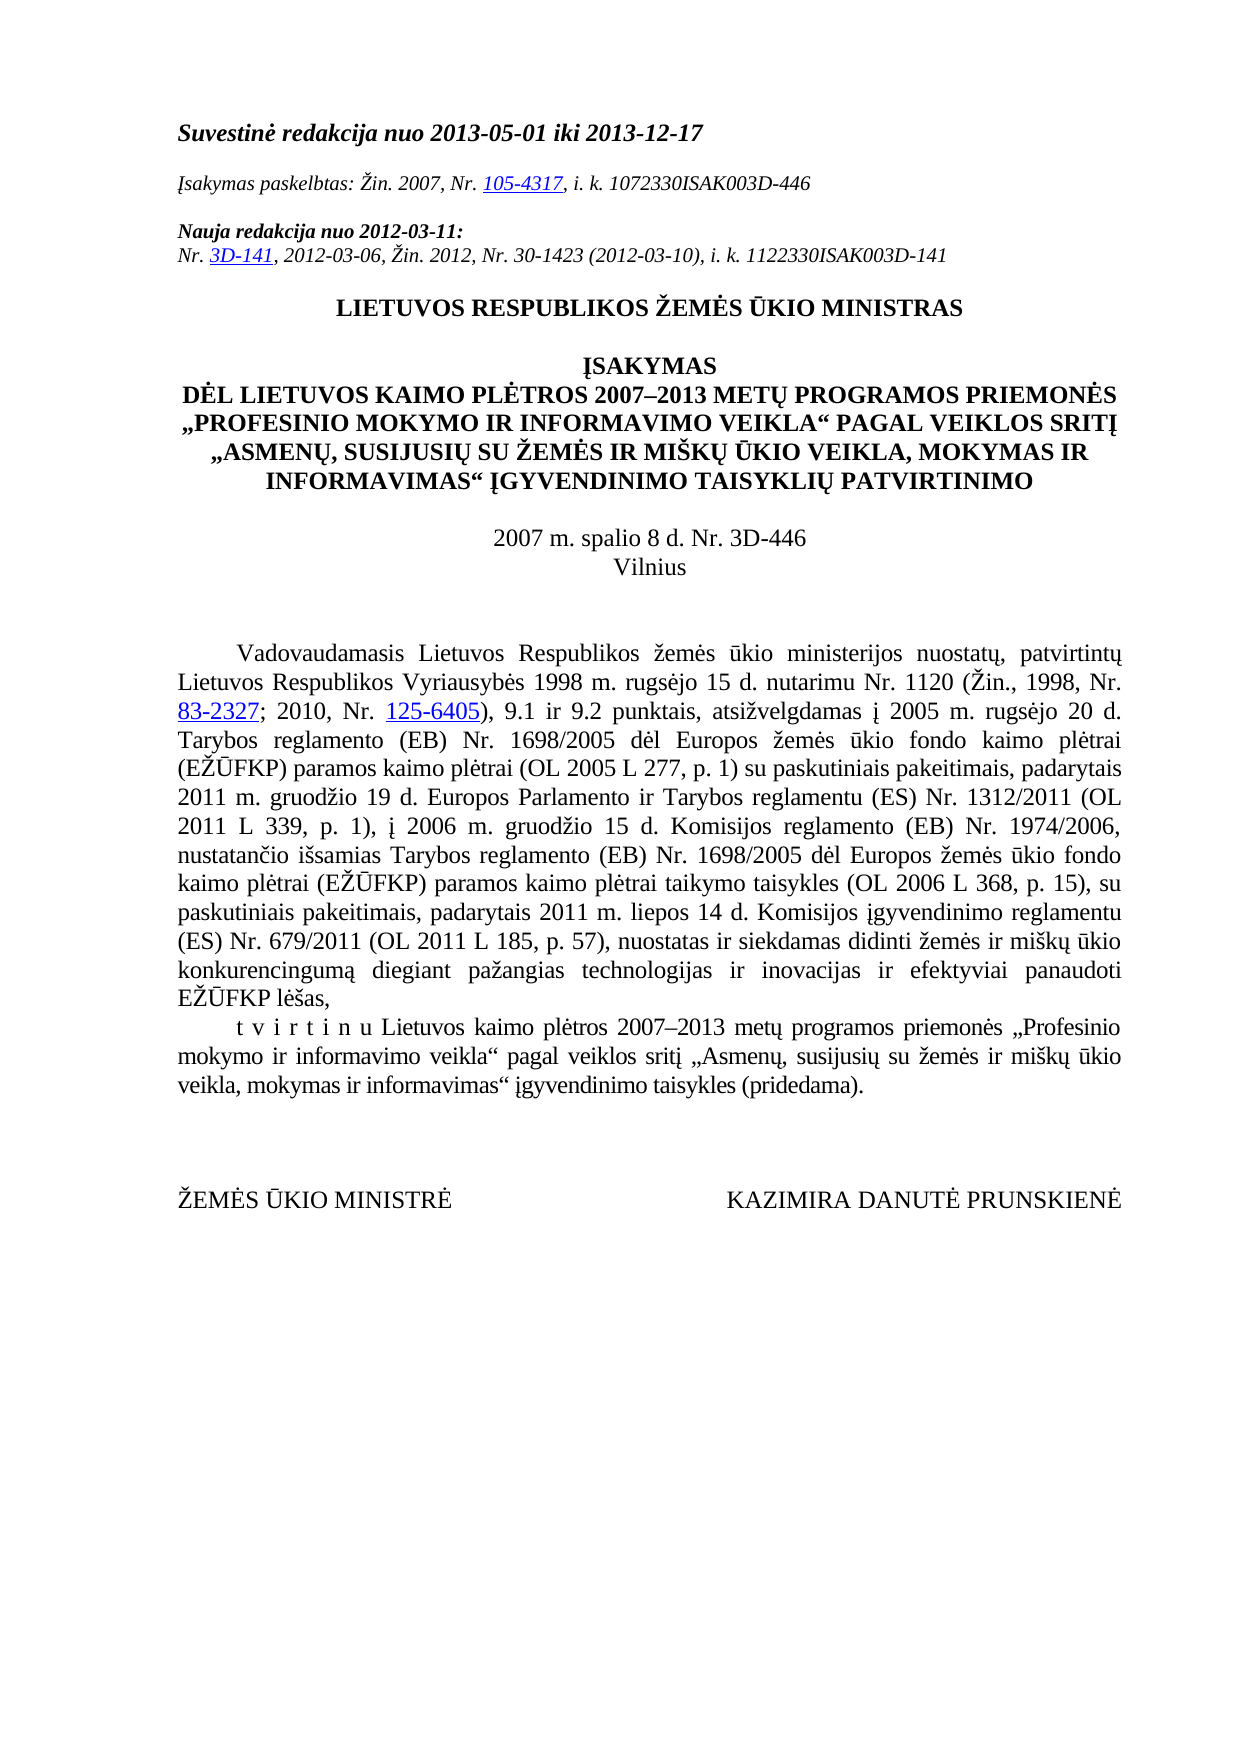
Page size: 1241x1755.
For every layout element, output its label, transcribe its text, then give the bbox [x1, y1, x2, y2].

text Vilnius [177, 552, 1122, 581]
text Suvestinė redakcija nuo 2013-05-01 iki 2013-12-17 [177, 118, 1122, 147]
text ĮSAKYMAS [177, 351, 1122, 380]
text ŽEMĖS ŪKIO MINISTRĖ KAZIMIRA DANUTĖ PRUNSKIENĖ [177, 1185, 1122, 1213]
text LIETUVOS RESPUBLIKOS ŽEMĖS ŪKIO MINISTRAS [177, 293, 1122, 322]
text t v i r t i n u Lietuvos kaimo plėtros 2007–2013 metų programos priemonės „Profesinio mokymo ir informavimo veikla“ pagal veiklos sritį „Asmenų, susijusių su žemės ir miškų ūkio veikla, mokymas ir informavimas“ įgyvendinimo taisykles (pridedama). [177, 1012, 1122, 1098]
text Nauja redakcija nuo 2012-03-11: [177, 219, 1122, 243]
text Nr. 3D-141, 2012-03-06, Žin. 2012, Nr. 30-1423 (2012-03-10), i. k. 1122330ISAK003D-141 [177, 243, 1122, 267]
text Įsakymas paskelbtas: Žin. 2007, Nr. 105-4317, i. k. 1072330ISAK003D-446 [177, 171, 1122, 195]
text 2007 m. spalio 8 d. Nr. 3D-446 [177, 523, 1122, 552]
text Vadovaudamasis Lietuvos Respublikos žemės ūkio ministerijos nuostatų, patvirtintų Lietuvos Respublikos Vyriausybės 1998 m. rugsėjo 15 d. nutarimu Nr. 1120 (Žin., 1998, Nr. 83-2327; 2010, Nr. 125-6405), 9.1 ir 9.2 punktais, atsižvelgdamas į 2005 m. rugsėjo 20 d. Tarybos reglamento (EB) Nr. 1698/2005 dėl Europos žemės ūkio fondo kaimo plėtrai (EŽŪFKP) paramos kaimo plėtrai (OL 2005 L 277, p. 1) su paskutiniais pakeitimais, padarytais 2011 m. gruodžio 19 d. Europos Parlamento ir Tarybos reglamentu (ES) Nr. 1312/2011 (OL 2011 L 339, p. 1), į 2006 m. gruodžio 15 d. Komisijos reglamento (EB) Nr. 1974/2006, nustatančio išsamias Tarybos reglamento (EB) Nr. 1698/2005 dėl Europos žemės ūkio fondo kaimo plėtrai (EŽŪFKP) paramos kaimo plėtrai taikymo taisykles (OL 2006 L 368, p. 15), su paskutiniais pakeitimais, padarytais 2011 m. liepos 14 d. Komisijos įgyvendinimo reglamentu (ES) Nr. 679/2011 (OL 2011 L 185, p. 57), nuostatas ir siekdamas didinti žemės ir miškų ūkio konkurencingumą diegiant pažangias technologijas ir inovacijas ir efektyviai panaudoti EŽŪFKP lėšas, [177, 638, 1122, 1012]
text DĖL LIETUVOS KAIMO PLĖTROS 2007–2013 METŲ PROGRAMOS PRIEMONĖS „PROFESINIO MOKYMO IR INFORMAVIMO VEIKLA“ PAGAL VEIKLOS SRITĮ „ASMENŲ, SUSIJUSIŲ SU ŽEMĖS IR MIŠKŲ ŪKIO VEIKLA, MOKYMAS IR INFORMAVIMAS“ ĮGYVENDINIMO TAISYKLIŲ PATVIRTINIMO [177, 380, 1122, 495]
